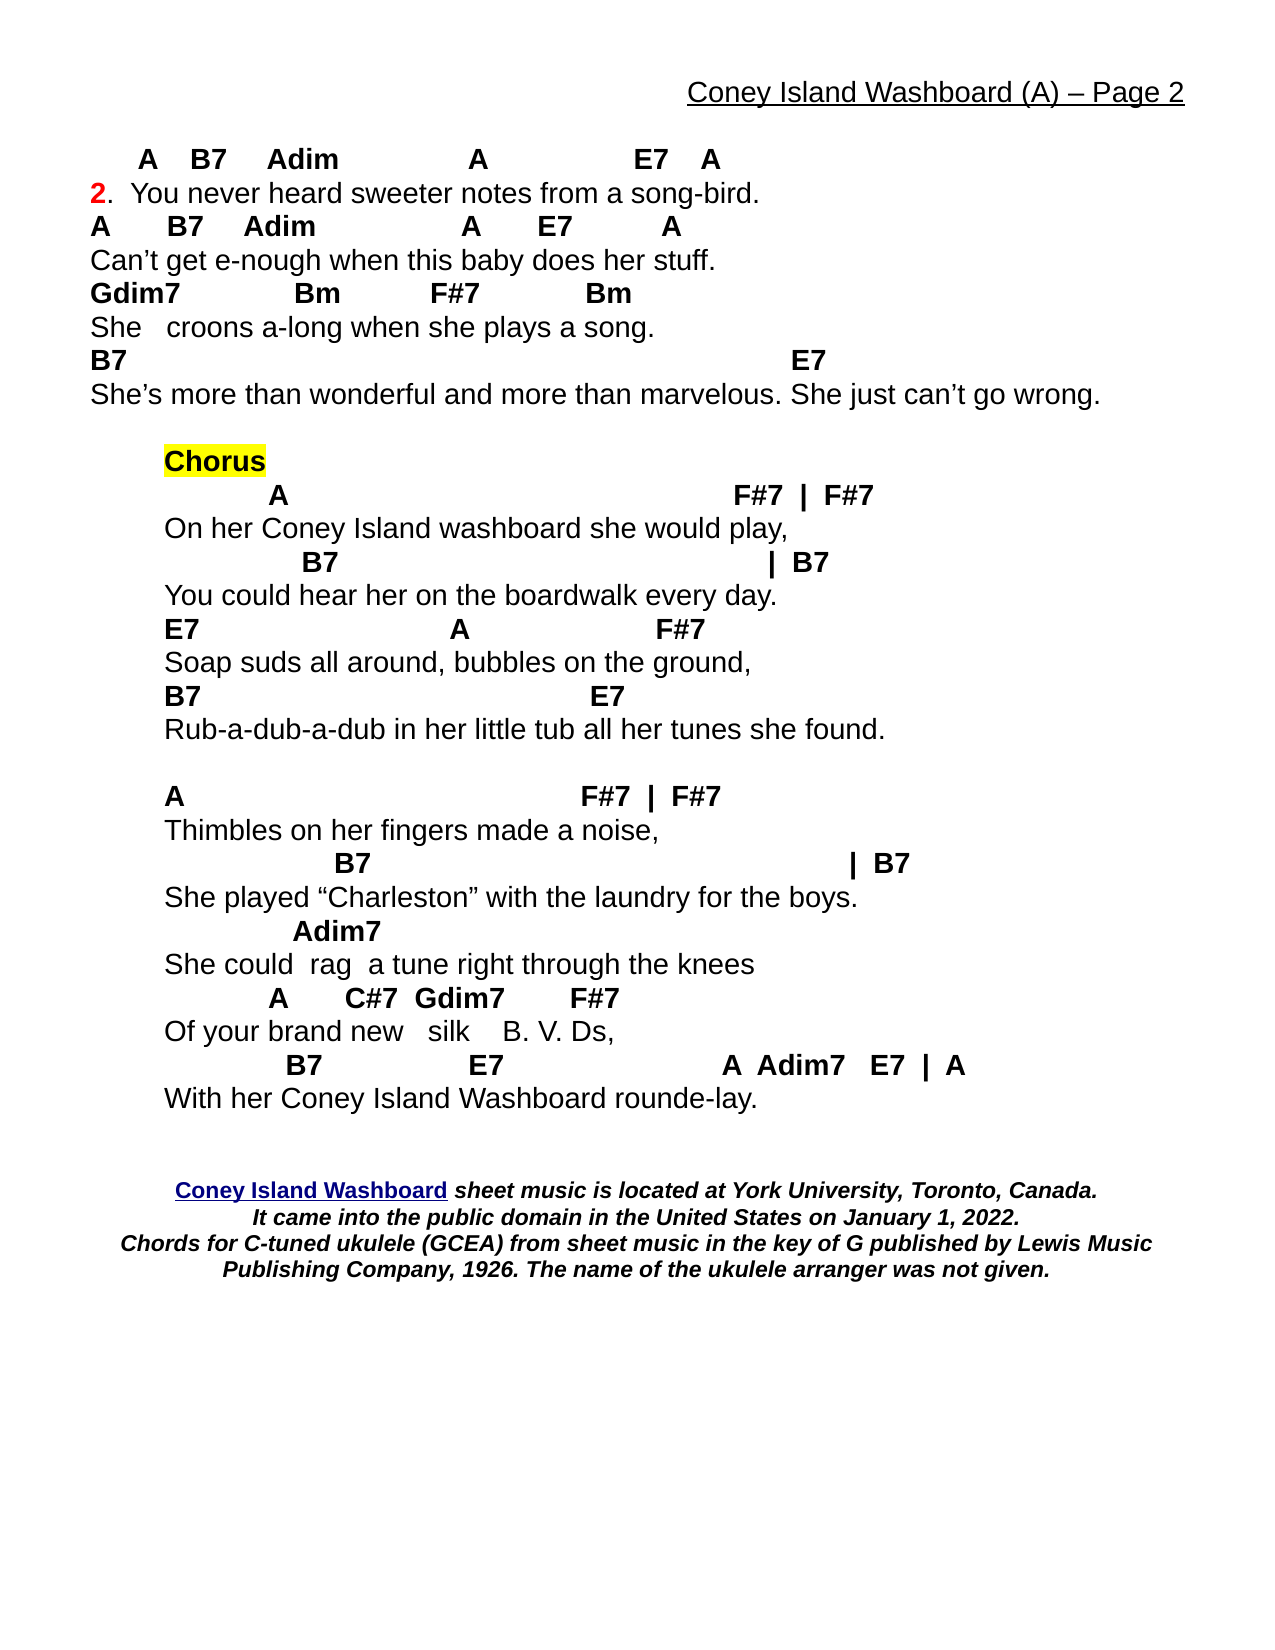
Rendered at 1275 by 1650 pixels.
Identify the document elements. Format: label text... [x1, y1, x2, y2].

text It came into the public domain in the United States on January 1, 2022. [90, 1204, 1185, 1230]
text She could rag a tune right through the knees [164, 947, 1185, 981]
text Thimbles on her fingers made a noise, [164, 813, 1185, 846]
text Adim7 [164, 913, 1185, 947]
text A B7 Adim A E7 A [90, 142, 1185, 176]
text 2. You never heard sweeter notes from a song-bird. [90, 176, 1185, 209]
text Chorus [164, 444, 1185, 477]
text She’s more than wonderful and more than marvelous. She just can’t go wrong. [90, 377, 1185, 410]
text A F#7 | F#7 [164, 477, 1185, 511]
text Gdim7 Bm F#7 Bm [90, 276, 1185, 310]
text B7 E7 [164, 679, 1185, 712]
text Soap suds all around, bubbles on the ground, [164, 645, 1185, 679]
text Chords for C-tuned ukulele (GCEA) from sheet music in the key of G published by Lewis Music Publishing Company, 1926. The name of the ukulele arranger was not given. [90, 1230, 1185, 1283]
text Coney Island Washboard sheet music is located at York University, Toronto, Canada. [90, 1177, 1185, 1204]
text B7 | B7 [164, 544, 1185, 578]
text B7 E7 [90, 343, 1185, 377]
text A C#7 Gdim7 F#7 [164, 981, 1185, 1014]
text Can’t get e-nough when this baby does her stuff. [90, 243, 1185, 276]
text Of your brand new silk B. V. Ds, [164, 1014, 1185, 1048]
text She played “Charleston” with the laundry for the boys. [164, 880, 1185, 913]
text You could hear her on the boardwalk every day. [164, 578, 1185, 612]
text Rub-a-dub-a-dub in her little tub all her tunes she found. [164, 712, 1185, 746]
text B7 | B7 [164, 846, 1185, 880]
text With her Coney Island Washboard rounde-lay. [164, 1081, 1185, 1115]
text A B7 Adim A E7 A [90, 209, 1185, 243]
text E7 A F#7 [164, 612, 1185, 645]
subtitle Coney Island Washboard (A) – Page 2 [90, 75, 1185, 108]
text A F#7 | F#7 [164, 779, 1185, 813]
text On her Coney Island washboard she would play, [164, 511, 1185, 544]
text B7 E7 A Adim7 E7 | A [164, 1048, 1185, 1081]
text She croons a-long when she plays a song. [90, 310, 1185, 343]
